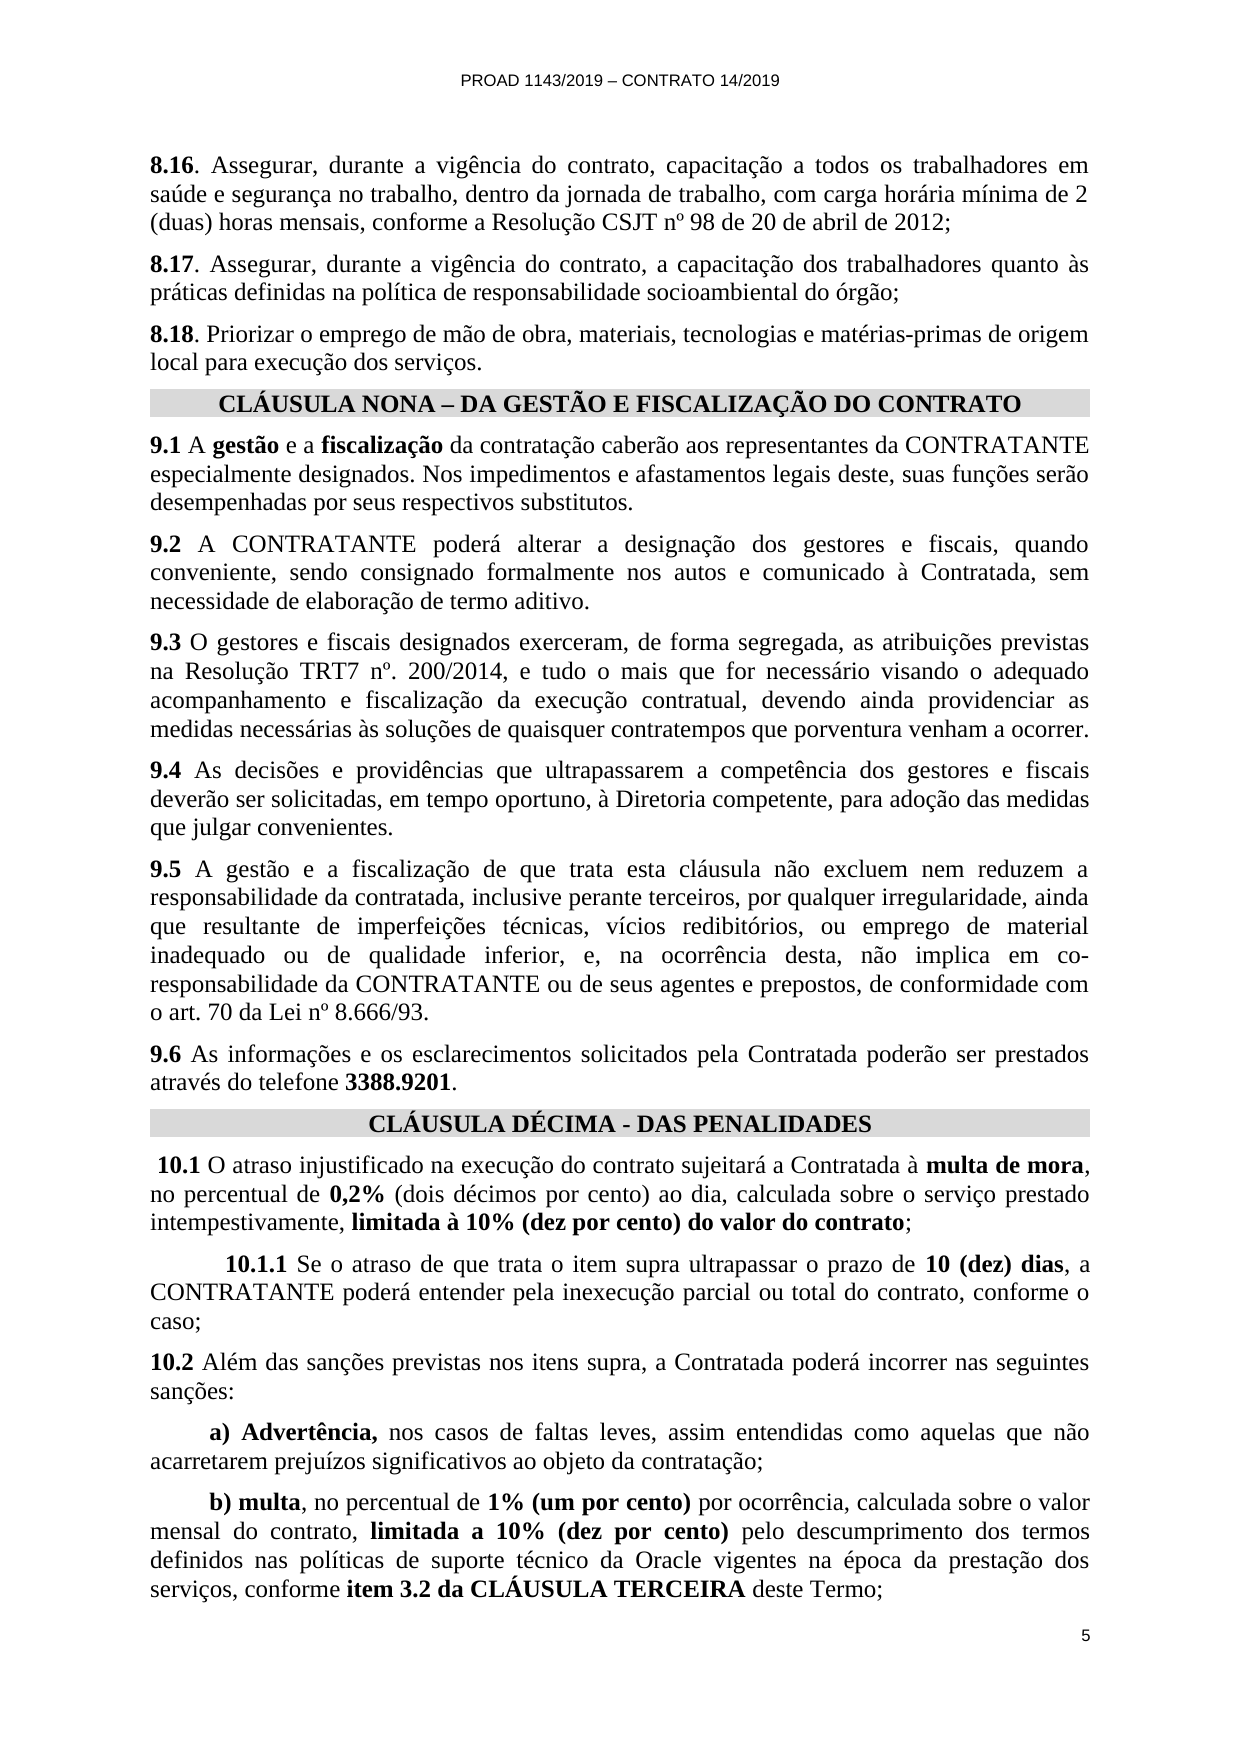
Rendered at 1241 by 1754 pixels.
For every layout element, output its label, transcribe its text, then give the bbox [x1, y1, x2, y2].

text 10.1.1 Se o atraso de que trata o item supra ultrapassar o prazo de 10 (dez) dias, a CONTRATANTE poderá entender pela inexecução parcial ou total do contrato, conforme o caso; [150, 1249, 1090, 1335]
text 9.5 A gestão e a fiscalização de que trata esta cláusula não excluem nem reduzem a responsabilidade da contratada, inclusive perante terceiros, por qualquer irregularidade, ainda que resultante de imperfeições técnicas, vícios redibitórios, ou emprego de material inadequado ou de qualidade inferior, e, na ocorrência desta, não implica em co-responsabilidade da CONTRATANTE ou de seus agentes e prepostos, de conformidade com o art. 70 da Lei nº 8.666/93. [150, 854, 1090, 1026]
text 8.18. Priorizar o emprego de mão de obra, materiais, tecnologias e matérias-primas de origem local para execução dos serviços. [150, 319, 1090, 376]
text 9.2 A CONTRATANTE poderá alterar a designação dos gestores e fiscais, quando conveniente, sendo consignado formalmente nos autos e comunicado à Contratada, sem necessidade de elaboração de termo aditivo. [150, 529, 1090, 615]
text 9.4 As decisões e providências que ultrapassarem a competência dos gestores e fiscais deverão ser solicitadas, em tempo oportuno, à Diretoria competente, para adoção das medidas que julgar convenientes. [150, 755, 1090, 841]
text 9.3 O gestores e fiscais designados exerceram, de forma segregada, as atribuições previstas na Resolução TRT7 nº. 200/2014, e tudo o mais que for necessário visando o adequado acompanhamento e fiscalização da execução contratual, devendo ainda providenciar as medidas necessárias às soluções de quaisquer contratempos que porventura venham a ocorrer. [150, 627, 1090, 742]
text 10.2 Além das sanções previstas nos itens supra, a Contratada poderá incorrer nas seguintes sanções: [150, 1347, 1090, 1405]
text 10.1 O atraso injustificado na execução do contrato sujeitará a Contratada à multa de mora, no percentual de 0,2% (dois décimos por cento) ao dia, calculada sobre o serviço prestado intempestivamente, limitada à 10% (dez por cento) do valor do contrato; [150, 1150, 1090, 1236]
text 8.16. Assegurar, durante a vigência do contrato, capacitação a todos os trabalhadores em saúde e segurança no trabalho, dentro da jornada de trabalho, com carga horária mínima de 2 (duas) horas mensais, conforme a Resolução CSJT nº 98 de 20 de abril de 2012; [150, 150, 1090, 236]
text CLÁUSULA NONA – DA GESTÃO E FISCALIZAÇÃO DO CONTRATO [150, 389, 1090, 417]
text CLÁUSULA DÉCIMA - DAS PENALIDADES [150, 1109, 1090, 1137]
text 8.17. Assegurar, durante a vigência do contrato, a capacitação dos trabalhadores quanto às práticas definidas na política de responsabilidade socioambiental do órgão; [150, 249, 1090, 306]
text 9.1 A gestão e a fiscalização da contratação caberão aos representantes da CONTRATANTE especialmente designados. Nos impedimentos e afastamentos legais deste, suas funções serão desempenhadas por seus respectivos substitutos. [150, 430, 1090, 516]
text b) multa, no percentual de 1% (um por cento) por ocorrência, calculada sobre o valor mensal do contrato, limitada a 10% (dez por cento) pelo descumprimento dos termos definidos nas políticas de suporte técnico da Oracle vigentes na época da prestação dos serviços, conforme item 3.2 da CLÁUSULA TERCEIRA deste Termo; [150, 1487, 1090, 1602]
text 9.6 As informações e os esclarecimentos solicitados pela Contratada poderão ser prestados através do telefone 3388.9201. [150, 1039, 1090, 1096]
text a) Advertência, nos casos de faltas leves, assim entendidas como aquelas que não acarretarem prejuízos significativos ao objeto da contratação; [150, 1417, 1090, 1475]
